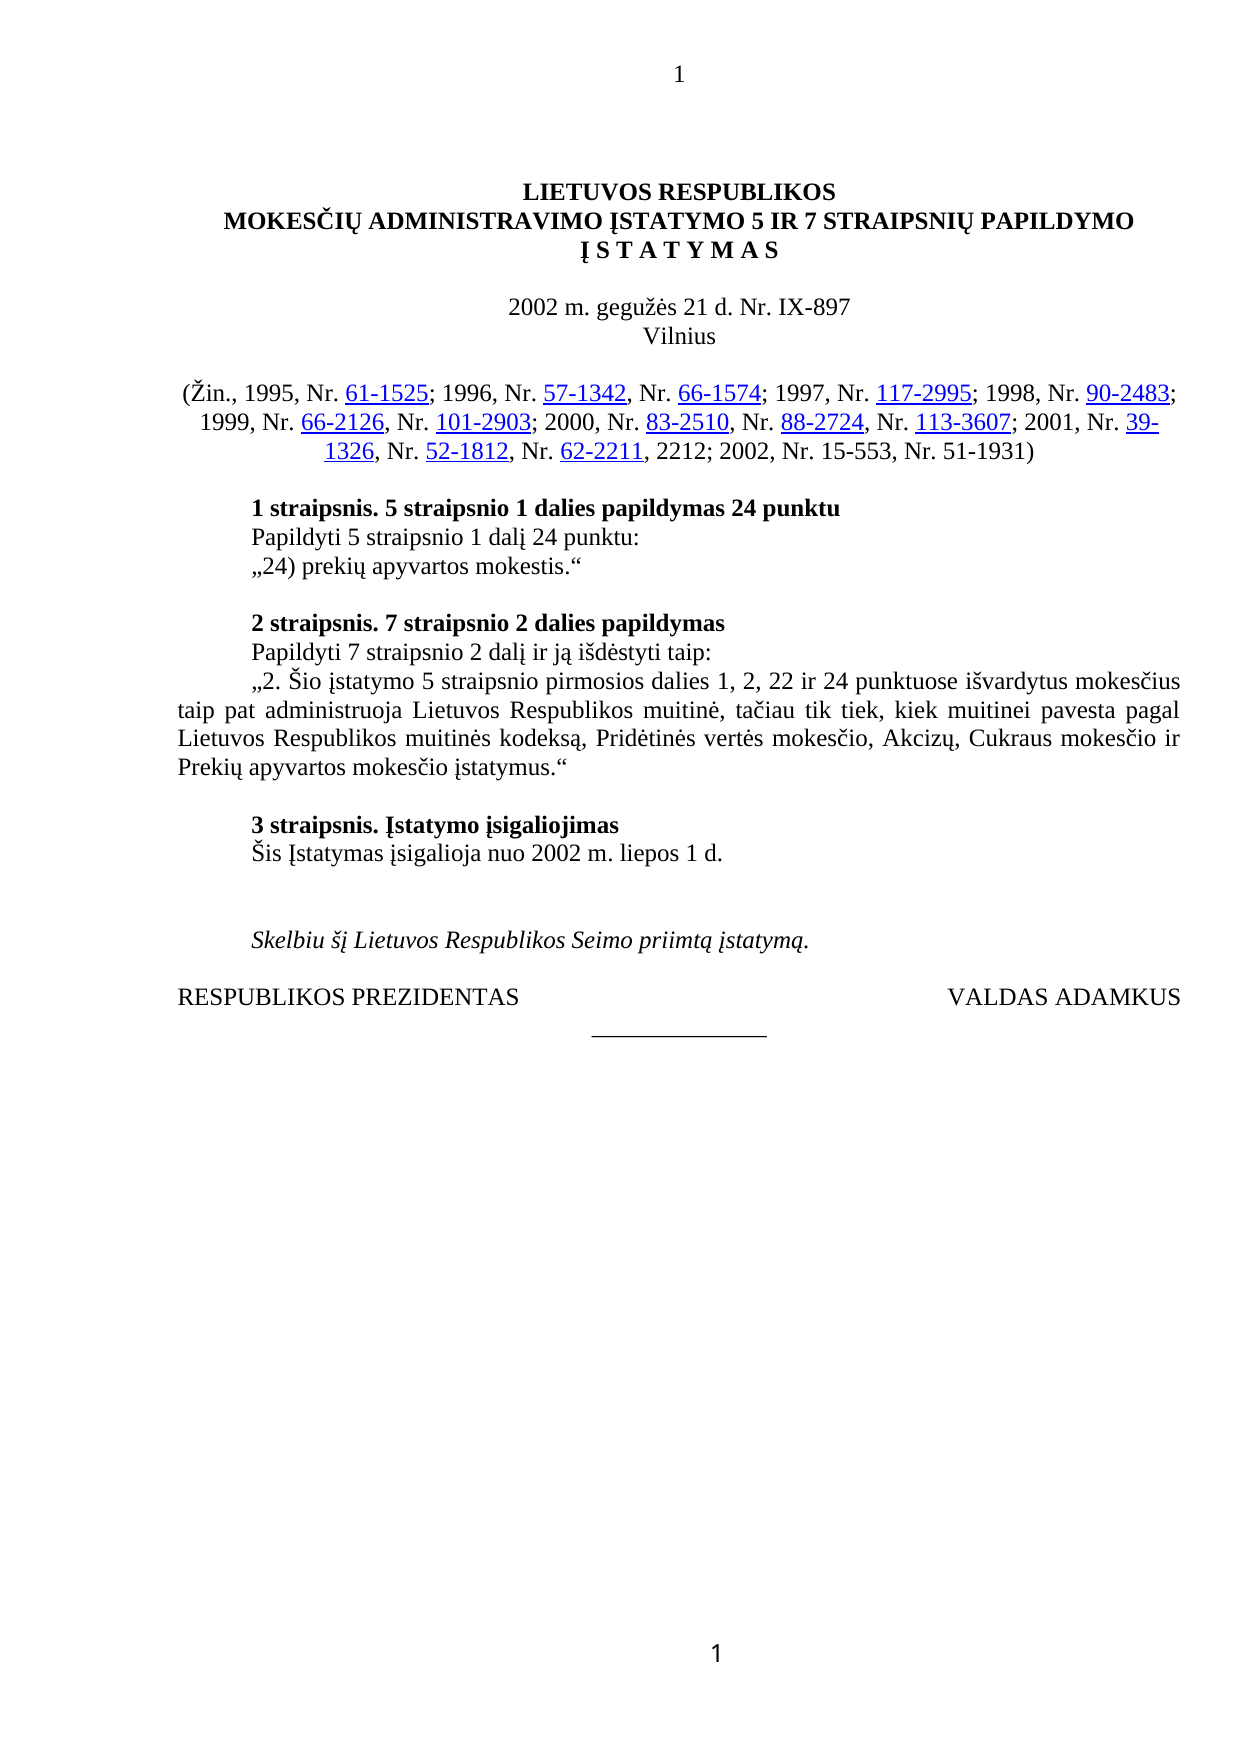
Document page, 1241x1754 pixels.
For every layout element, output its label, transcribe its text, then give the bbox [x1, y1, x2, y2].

text „24) prekių apyvartos mokestis.“ [177, 551, 1181, 580]
text 3 straipsnis. Įstatymo įsigaliojimas [177, 810, 1181, 838]
text Vilnius [177, 321, 1181, 350]
text LIETUVOS RESPUBLIKOS [177, 177, 1181, 206]
text 2 straipsnis. 7 straipsnio 2 dalies papildymas [177, 608, 1181, 637]
text MOKESČIŲ ADMINISTRAVIMO ĮSTATYMO 5 IR 7 STRAIPSNIŲ PAPILDYMO [177, 206, 1181, 235]
text Papildyti 7 straipsnio 2 dalį ir ją išdėstyti taip: [177, 637, 1181, 666]
text „2. Šio įstatymo 5 straipsnio pirmosios dalies 1, 2, 22 ir 24 punktuose išvardytus mokesčius taip pat administruoja Lietuvos Respublikos muitinė, tačiau tik tiek, kiek muitinei pavesta pagal Lietuvos Respublikos muitinės kodeksą, Pridėtinės vertės mokesčio, Akcizų, Cukraus mokesčio ir Prekių apyvartos mokesčio įstatymus.“ [177, 666, 1181, 781]
text 2002 m. gegužės 21 d. Nr. IX-897 [177, 292, 1181, 321]
text RESPUBLIKOS PREZIDENTAS VALDAS ADAMKUS [177, 982, 1181, 1011]
text Šis Įstatymas įsigalioja nuo 2002 m. liepos 1 d. [177, 838, 1181, 867]
text (Žin., 1995, Nr. 61-1525; 1996, Nr. 57-1342, Nr. 66-1574; 1997, Nr. 117-2995; 1998, Nr. 90-2483; 1999, Nr. 66-2126, Nr. 101-2903; 2000, Nr. 83-2510, Nr. 88-2724, Nr. 113-3607; 2001, Nr. 39-1326, Nr. 52-1812, Nr. 62-2211, 2212; 2002, Nr. 15-553, Nr. 51-1931) [177, 378, 1181, 465]
text Į S T A T Y M A S [177, 235, 1181, 263]
text 1 straipsnis. 5 straipsnio 1 dalies papildymas 24 punktu [177, 493, 1181, 522]
text Papildyti 5 straipsnio 1 dalį 24 punktu: [177, 522, 1181, 551]
text ______________ [177, 1011, 1181, 1040]
text Skelbiu šį Lietuvos Respublikos Seimo priimtą įstatymą. [177, 925, 1181, 953]
